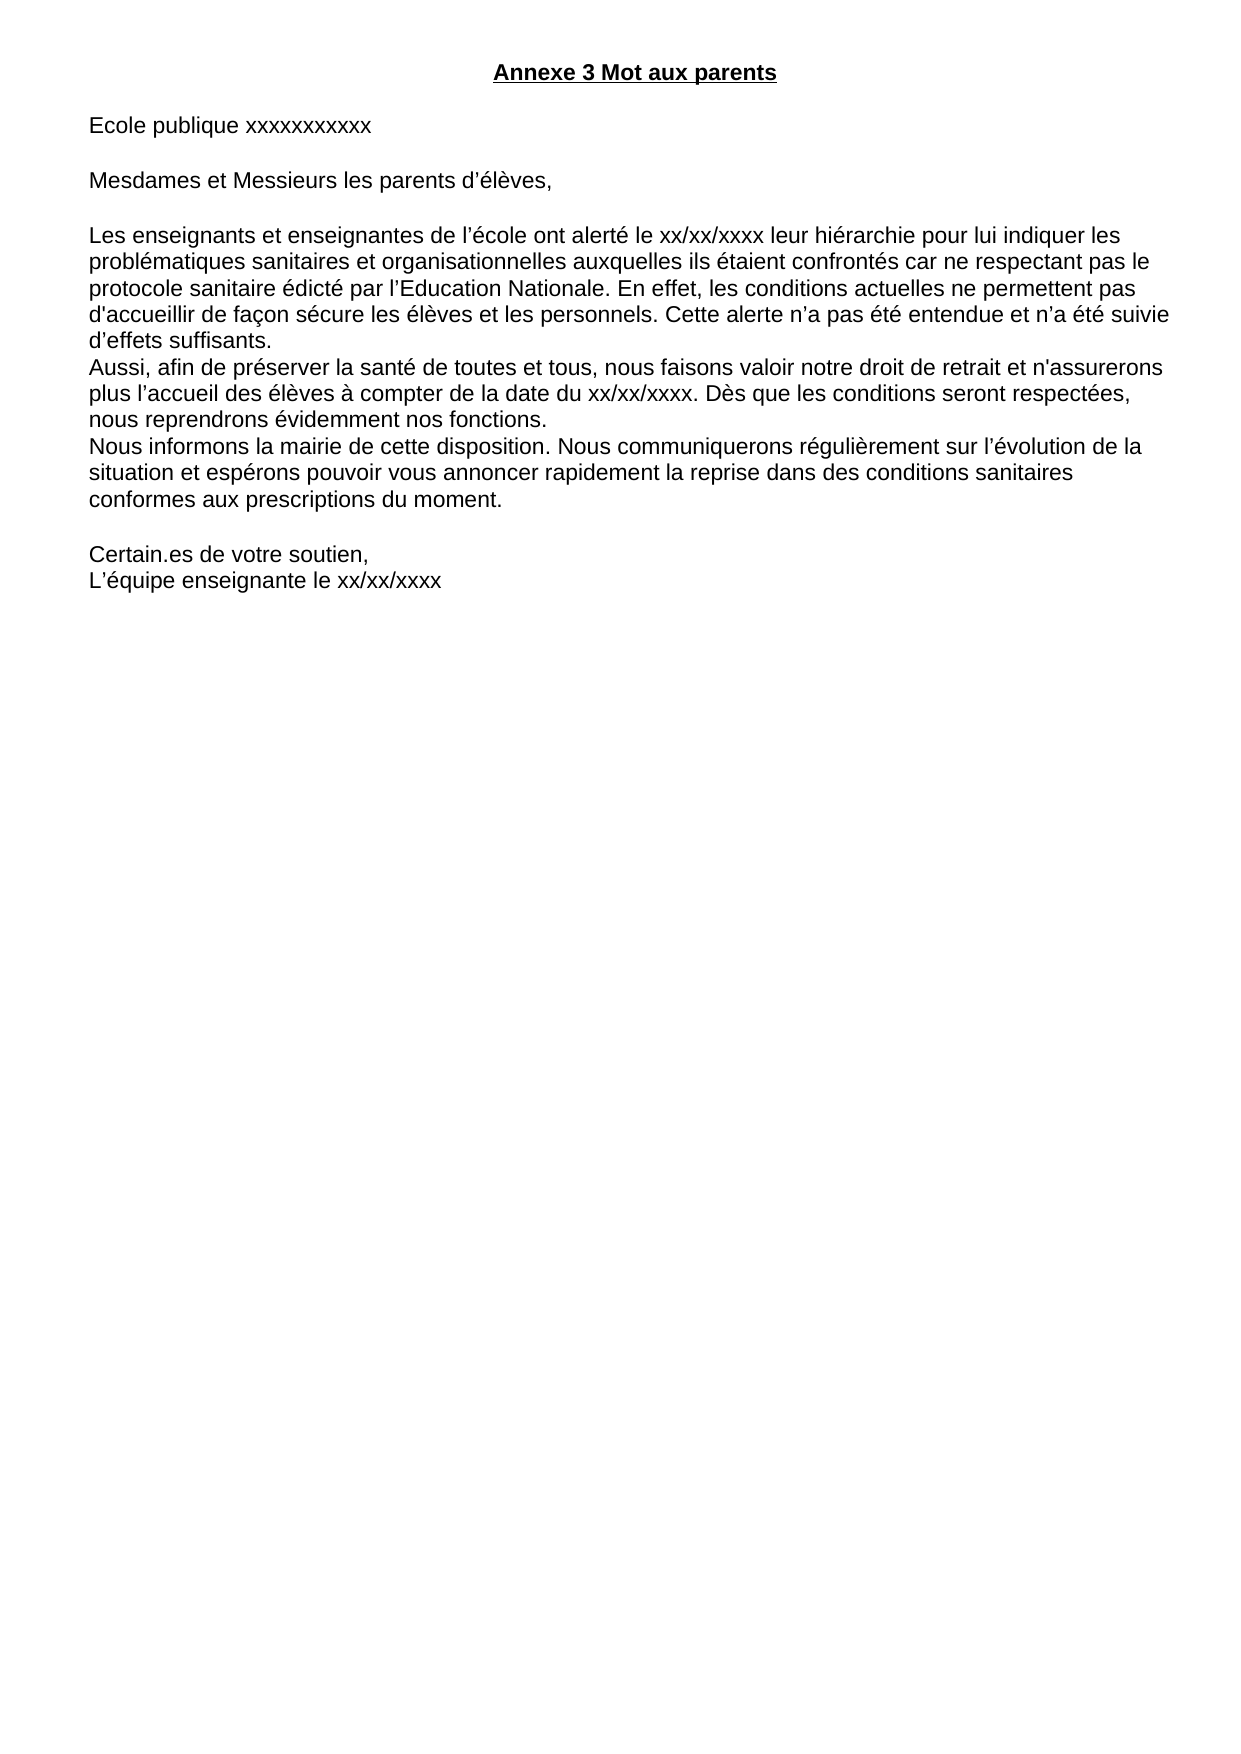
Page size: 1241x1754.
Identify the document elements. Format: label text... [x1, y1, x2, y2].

text Nous informons la mairie de cette disposition. Nous communiquerons régulièrement sur l’évolution de la situation et espérons pouvoir vous annoncer rapidement la reprise dans des conditions sanitaires conformes aux prescriptions du moment. [89, 433, 1181, 512]
text Mesdames et Messieurs les parents d’élèves, [89, 167, 1181, 193]
text Certain.es de votre soutien, [89, 541, 1181, 567]
text Annexe 3 Mot aux parents [89, 59, 1181, 85]
text L’équipe enseignante le xx/xx/xxxx [89, 567, 1181, 593]
text Ecole publique xxxxxxxxxxx [89, 112, 1181, 138]
text Les enseignants et enseignantes de l’école ont alerté le xx/xx/xxxx leur hiérarchie pour lui indiquer les problématiques sanitaires et organisationnelles auxquelles ils étaient confrontés car ne respectant pas le protocole sanitaire édicté par l’Education Nationale. En effet, les conditions actuelles ne permettent pas d'accueillir de façon sécure les élèves et les personnels. Cette alerte n’a pas été entendue et n’a été suivie d’effets suffisants. [89, 222, 1181, 354]
text Aussi, afin de préserver la santé de toutes et tous, nous faisons valoir notre droit de retrait et n'assurerons plus l’accueil des élèves à compter de la date du xx/xx/xxxx. Dès que les conditions seront respectées, nous reprendrons évidemment nos fonctions. [89, 354, 1181, 433]
